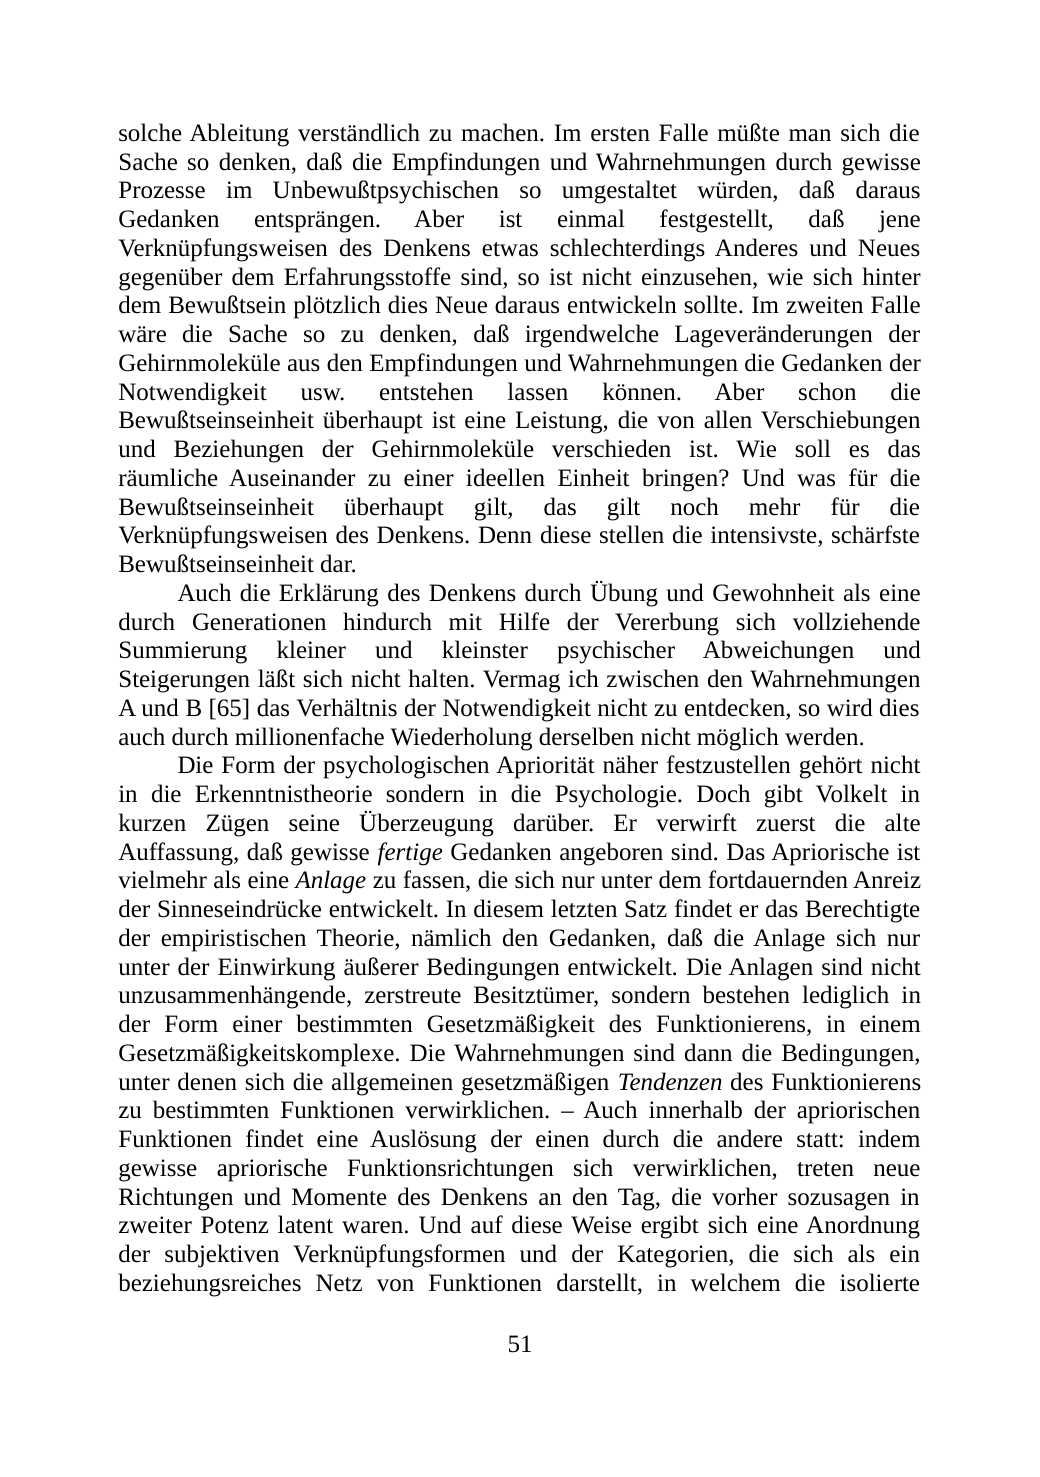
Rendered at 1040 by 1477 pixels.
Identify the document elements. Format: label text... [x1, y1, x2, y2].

text Die Form der psychologischen Apriorität näher festzustellen gehört nicht in die Erkenntnistheorie sondern in die Psychologie. Doch gibt Volkelt in kurzen Zügen seine Überzeugung darüber. Er verwirft zuerst die alte Auffassung, daß gewisse fertige Gedanken angeboren sind. Das Apriorische ist vielmehr als eine Anlage zu fassen, die sich nur unter dem fortdauernden Anreiz der Sinneseindrücke entwickelt. In diesem letzten Satz findet er das Berechtigte der empiristischen Theorie, nämlich den Gedanken, daß die Anlage sich nur unter der Einwirkung äußerer Bedingungen entwickelt. Die Anlagen sind nicht unzusammenhängende, zerstreute Besitztümer, sondern bestehen lediglich in der Form einer bestimmten Gesetzmäßigkeit des Funktionierens, in einem Gesetzmäßigkeitskomplexe. Die Wahrnehmungen sind dann die Bedingungen, unter denen sich die allgemeinen gesetzmäßigen Tendenzen des Funktionierens zu bestimmten Funktionen verwirklichen. – Auch innerhalb der apriorischen Funktionen findet eine Auslösung der einen durch die andere statt: indem gewisse apriorische Funktionsrichtungen sich verwirklichen, treten neue Richtungen und Momente des Denkens an den Tag, die vorher sozusagen in zweiter Potenz latent waren. Und auf diese Weise ergibt sich eine Anordnung der subjektiven Verknüpfungsformen und der Kategorien, die sich als ein beziehungsreiches Netz von Funktionen darstellt, in welchem die isolierte [118, 751, 921, 1297]
text Auch die Erklärung des Denkens durch Übung und Gewohnheit als eine durch Generationen hindurch mit Hilfe der Vererbung sich vollziehende Summierung kleiner und kleinster psychischer Abweichungen und Steigerungen läßt sich nicht halten. Vermag ich zwischen den Wahrnehmungen A und B [65] das Verhältnis der Notwendigkeit nicht zu entdecken, so wird dies auch durch millionenfache Wiederholung derselben nicht möglich werden. [118, 578, 921, 751]
text solche Ableitung verständlich zu machen. Im ersten Falle müßte man sich die Sache so denken, daß die Empfindungen und Wahrnehmungen durch gewisse Prozesse im Unbewußtpsychischen so umgestaltet würden, daß daraus Gedanken entsprängen. Aber ist einmal festgestellt, daß jene Verknüpfungsweisen des Denkens etwas schlechterdings Anderes und Neues gegenüber dem Erfahrungsstoffe sind, so ist nicht einzusehen, wie sich hinter dem Bewußtsein plötzlich dies Neue daraus entwickeln sollte. Im zweiten Falle wäre die Sache so zu denken, daß irgendwelche Lageveränderungen der Gehirnmoleküle aus den Empfindungen und Wahrnehmungen die Gedanken der Notwendigkeit usw. entstehen lassen können. Aber schon die Bewußtseinseinheit überhaupt ist eine Leistung, die von allen Verschiebungen und Beziehungen der Gehirnmoleküle verschieden ist. Wie soll es das räumliche Auseinander zu einer ideellen Einheit bringen? Und was für die Bewußtseinseinheit überhaupt gilt, das gilt noch mehr für die Verknüpfungsweisen des Denkens. Denn diese stellen die intensivste, schärfste Bewußtseinseinheit dar. [118, 118, 921, 578]
